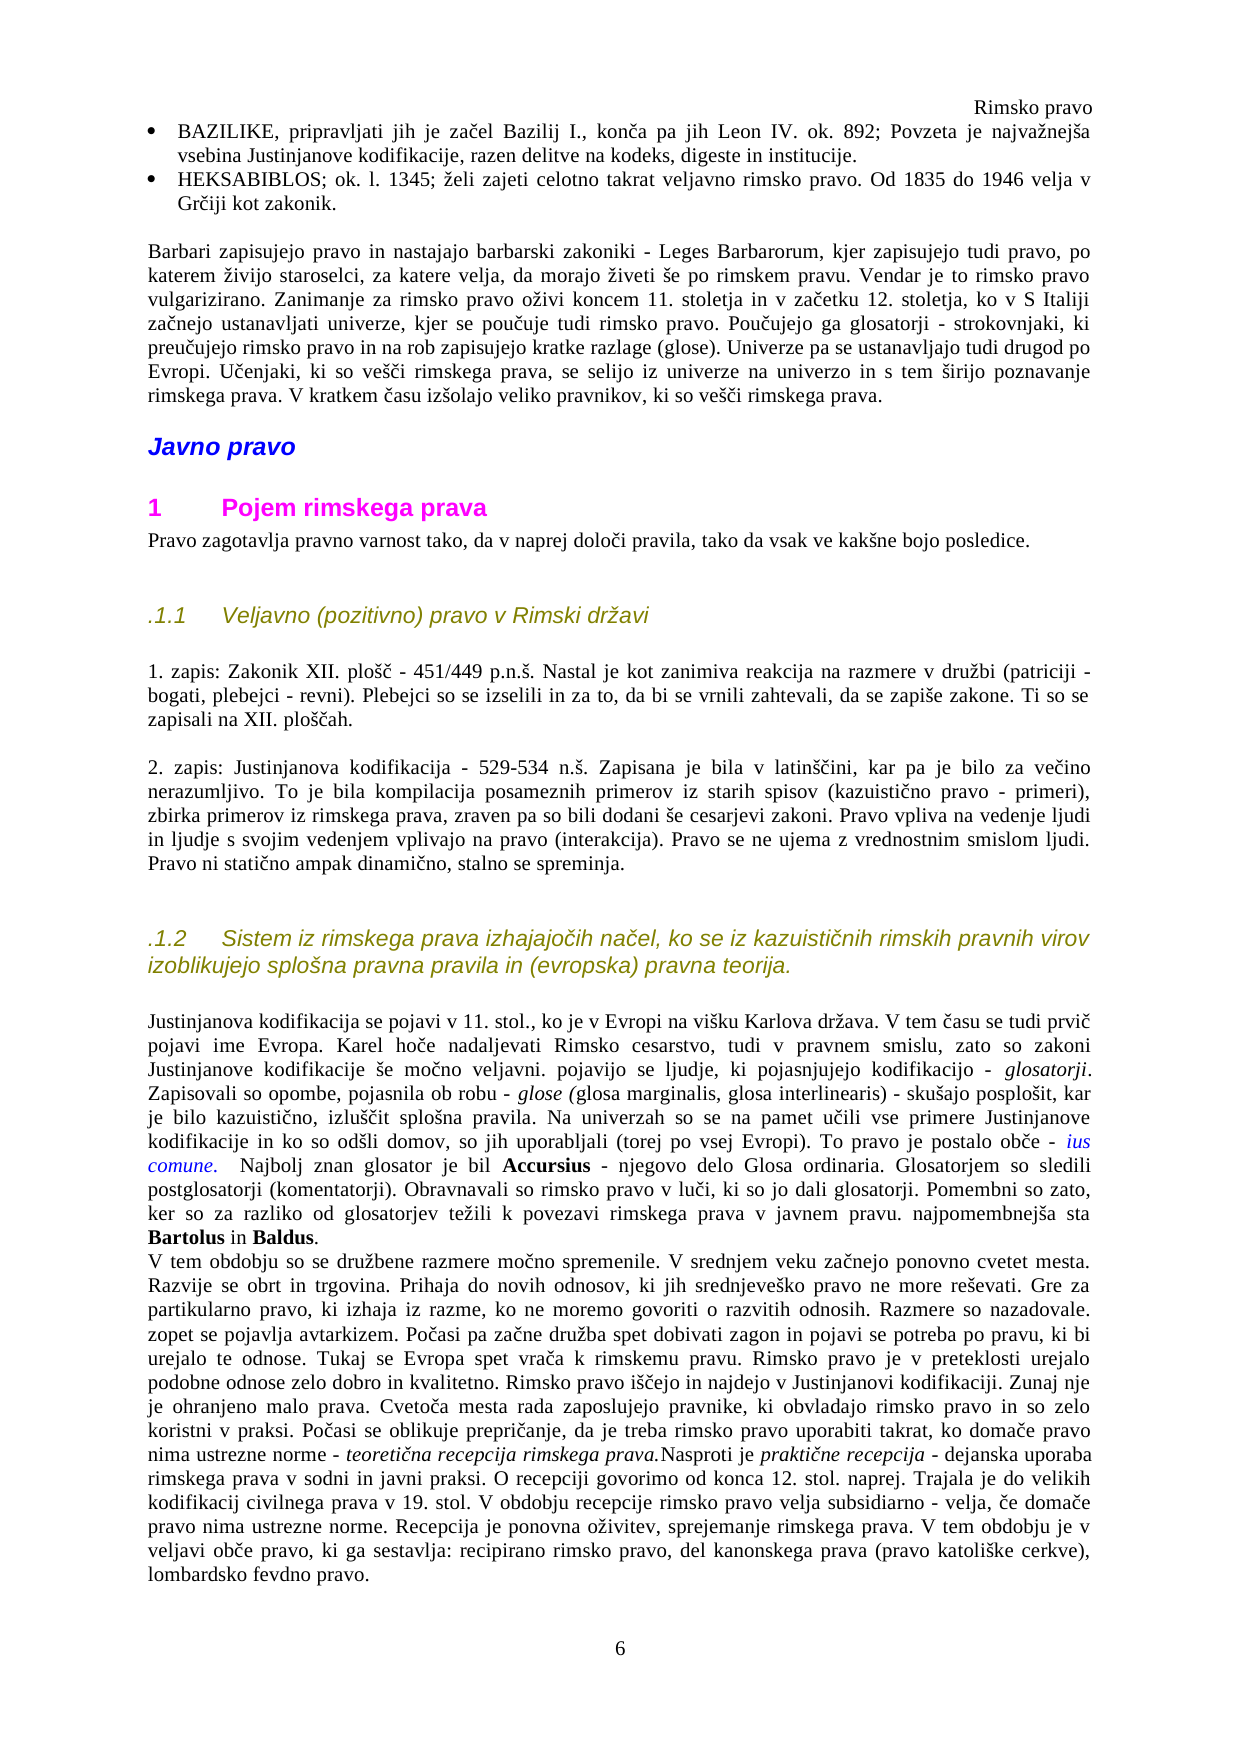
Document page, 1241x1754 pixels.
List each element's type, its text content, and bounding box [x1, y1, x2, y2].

text 1. zapis: Zakonik XII. plošč - 451/449 p.n.š. Nastal je kot zanimiva reakcija na razmere v družbi (patriciji - bogati, plebejci - revni). Plebejci so se izselili in za to, da bi se vrnili zahtevali, da se zapiše zakone. Ti so se zapisali na XII. ploščah. [148, 658, 1092, 731]
list HEKSABIBLOS; ok. l. 1345; želi zajeti celotno takrat veljavno rimsko pravo. Od 1835 do 1946 velja v Grčiji kot zakonik. [148, 167, 1092, 215]
text Pravo zagotavlja pravno varnost tako, da v naprej določi pravila, tako da vsak ve kakšne bojo posledice. [148, 528, 1092, 552]
text 2. zapis: Justinjanova kodifikacija - 529-534 n.š. Zapisana je bila v latinščini, kar pa je bilo za večino nerazumljivo. To je bila kompilacija posameznih primerov iz starih spisov (kazuistično pravo - primeri), zbirka primerov iz rimskega prava, zraven pa so bili dodani še cesarjevi zakoni. Pravo vpliva na vedenje ljudi in ljudje s svojim vedenjem vplivajo na pravo (interakcija). Pravo se ne ujema z vrednostnim smislom ljudi. Pravo ni statično ampak dinamično, stalno se spreminja. [148, 755, 1092, 875]
subtitle Javno pravo [148, 432, 1092, 461]
text Barbari zapisujejo pravo in nastajajo barbarski zakoniki - Leges Barbarorum, kjer zapisujejo tudi pravo, po katerem živijo staroselci, za katere velja, da morajo živeti še po rimskem pravu. Vendar je to rimsko pravo vulgarizirano. Zanimanje za rimsko pravo oživi koncem 11. stoletja in v začetku 12. stoletja, ko v S Italiji začnejo ustanavljati univerze, kjer se poučuje tudi rimsko pravo. Poučujejo ga glosatorji - strokovnjaki, ki preučujejo rimsko pravo in na rob zapisujejo kratke razlage (glose). Univerze pa se ustanavljajo tudi drugod po Evropi. Učenjaki, ki so vešči rimskega prava, se selijo iz univerze na univerzo in s tem širijo poznavanje rimskega prava. V kratkem času izšolajo veliko pravnikov, ki so vešči rimskega prava. [148, 239, 1092, 407]
list BAZILIKE, pripravljati jih je začel Bazilij I., konča pa jih Leon IV. ok. 892; Povzeta je najvažnejša vsebina Justinjanove kodifikacije, razen delitve na kodeks, digeste in institucije. [148, 118, 1092, 167]
subtitle Pojem rimskega prava [148, 493, 1092, 522]
subtitle Sistem iz rimskega prava izhajajočih načel, ko se iz kazuističnih rimskih pravnih virov izoblikujejo splošna pravna pravila in (evropska) pravna teorija. [148, 924, 1092, 978]
subtitle Veljavno (pozitivno) pravo v Rimski državi [148, 601, 1092, 628]
text V tem obdobju so se družbene razmere močno spremenile. V srednjem veku začnejo ponovno cvetet mesta. Razvije se obrt in trgovina. Prihaja do novih odnosov, ki jih srednjeveško pravo ne more reševati. Gre za partikularno pravo, ki izhaja iz razme, ko ne moremo govoriti o razvitih odnosih. Razmere so nazadovale. zopet se pojavlja avtarkizem. Počasi pa začne družba spet dobivati zagon in pojavi se potreba po pravu, ki bi urejalo te odnose. Tukaj se Evropa spet vrača k rimskemu pravu. Rimsko pravo je v preteklosti urejalo podobne odnose zelo dobro in kvalitetno. Rimsko pravo iščejo in najdejo v Justinjanovi kodifikaciji. Zunaj nje je ohranjeno malo prava. Cvetoča mesta rada zaposlujejo pravnike, ki obvladajo rimsko pravo in so zelo koristni v praksi. Počasi se oblikuje prepričanje, da je treba rimsko pravo uporabiti takrat, ko domače pravo nima ustrezne norme - teoretična recepcija rimskega prava.Nasproti je praktične recepcija - dejanska uporaba rimskega prava v sodni in javni praksi. O recepciji govorimo od konca 12. stol. naprej. Trajala je do velikih kodifikacij civilnega prava v 19. stol. V obdobju recepcije rimsko pravo velja subsidiarno - velja, če domače pravo nima ustrezne norme. Recepcija je ponovna oživitev, sprejemanje rimskega prava. V tem obdobju je v veljavi obče pravo, ki ga sestavlja: recipirano rimsko pravo, del kanonskega prava (pravo katoliške cerkve), lombardsko fevdno pravo. [148, 1249, 1092, 1586]
text Justinjanova kodifikacija se pojavi v 11. stol., ko je v Evropi na višku Karlova država. V tem času se tudi prvič pojavi ime Evropa. Karel hoče nadaljevati Rimsko cesarstvo, tudi v pravnem smislu, zato so zakoni Justinjanove kodifikacije še močno veljavni. pojavijo se ljudje, ki pojasnjujejo kodifikacijo - glosatorji. Zapisovali so opombe, pojasnila ob robu - glose (glosa marginalis, glosa interlinearis) - skušajo posplošit, kar je bilo kazuistično, izluščit splošna pravila. Na univerzah so se na pamet učili vse primere Justinjanove kodifikacije in ko so odšli domov, so jih uporabljali (torej po vsej Evropi). To pravo je postalo obče - ius comune. Najbolj znan glosator je bil Accursius - njegovo delo Glosa ordinaria. Glosatorjem so sledili postglosatorji (komentatorji). Obravnavali so rimsko pravo v luči, ki so jo dali glosatorji. Pomembni so zato, ker so za razliko od glosatorjev težili k povezavi rimskega prava v javnem pravu. najpomembnejša sta Bartolus in Baldus. [148, 1008, 1092, 1249]
